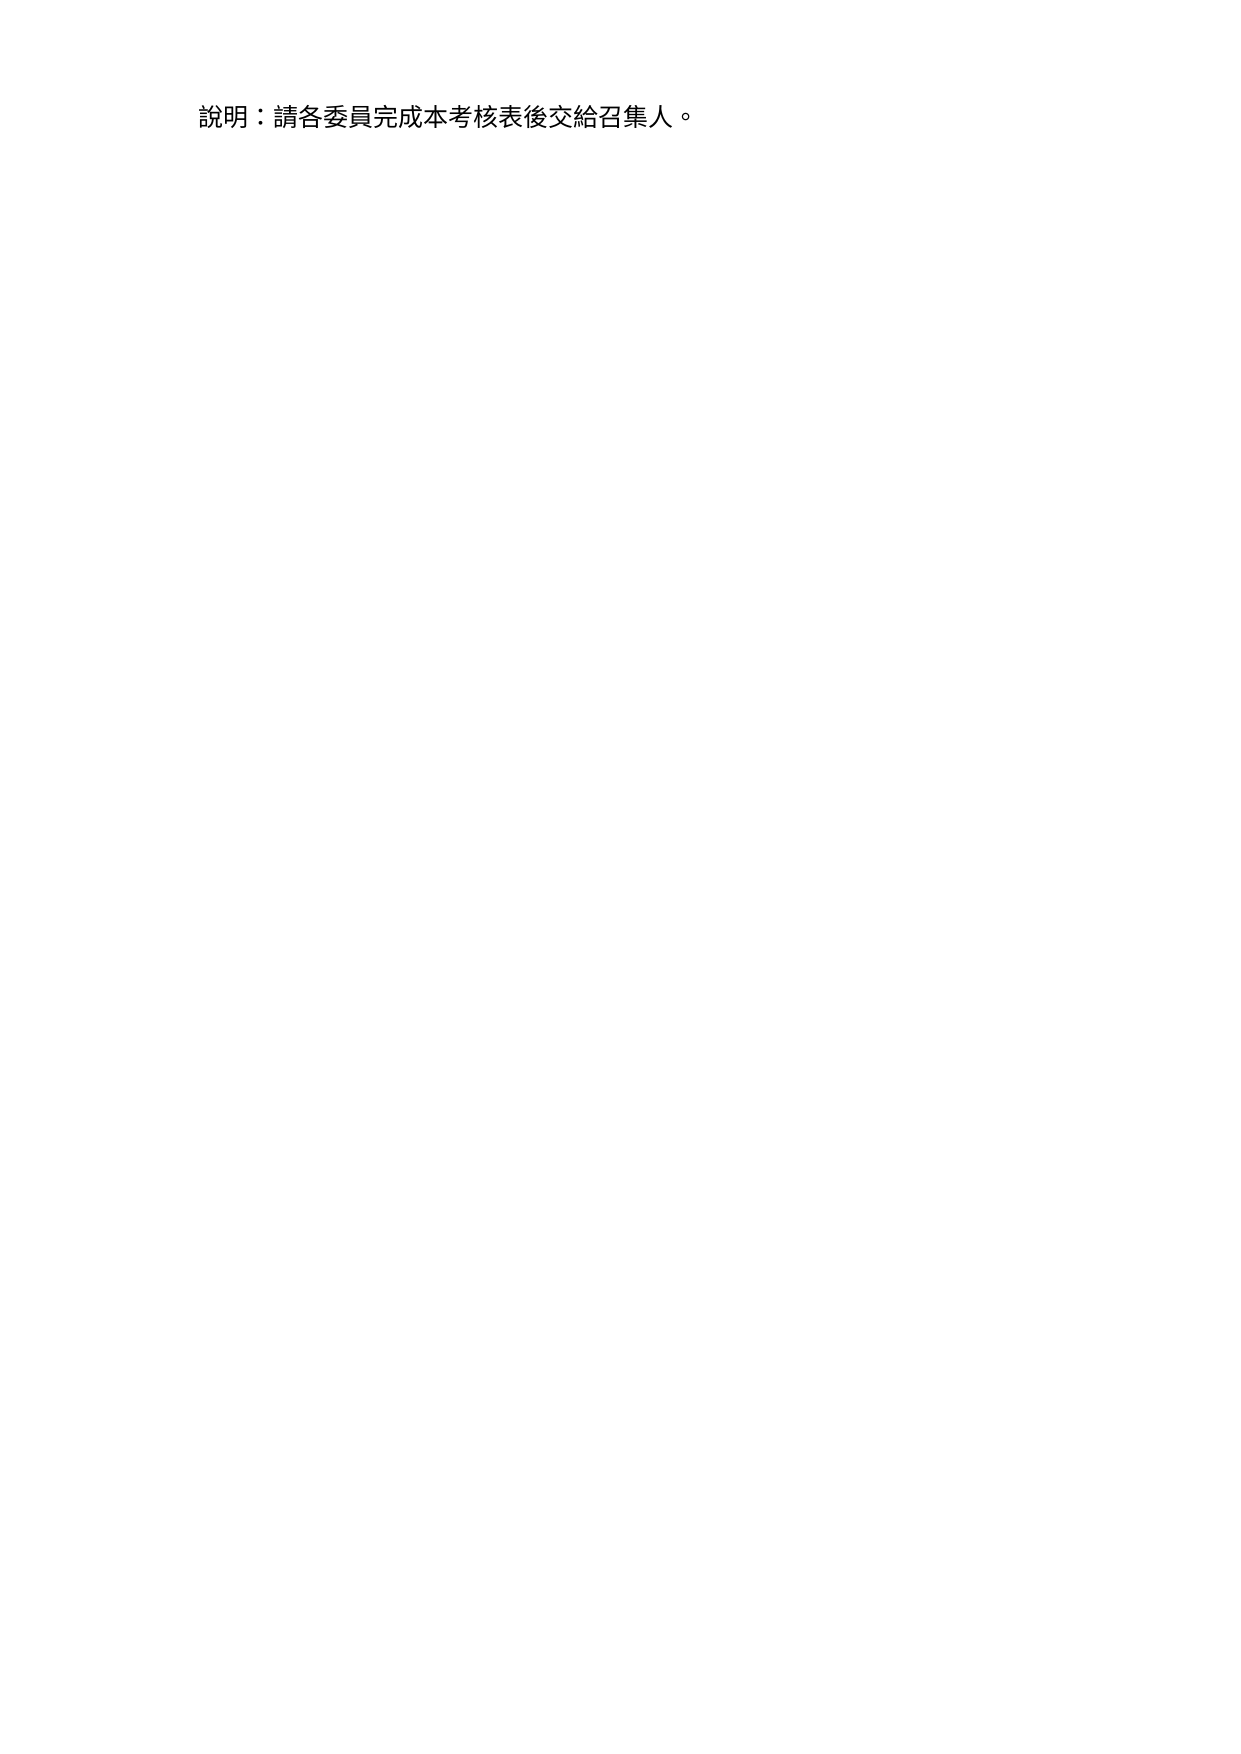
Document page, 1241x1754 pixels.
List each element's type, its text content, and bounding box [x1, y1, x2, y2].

text 說明：請各委員完成本考核表後交給召集人。 [148, 73, 1093, 136]
